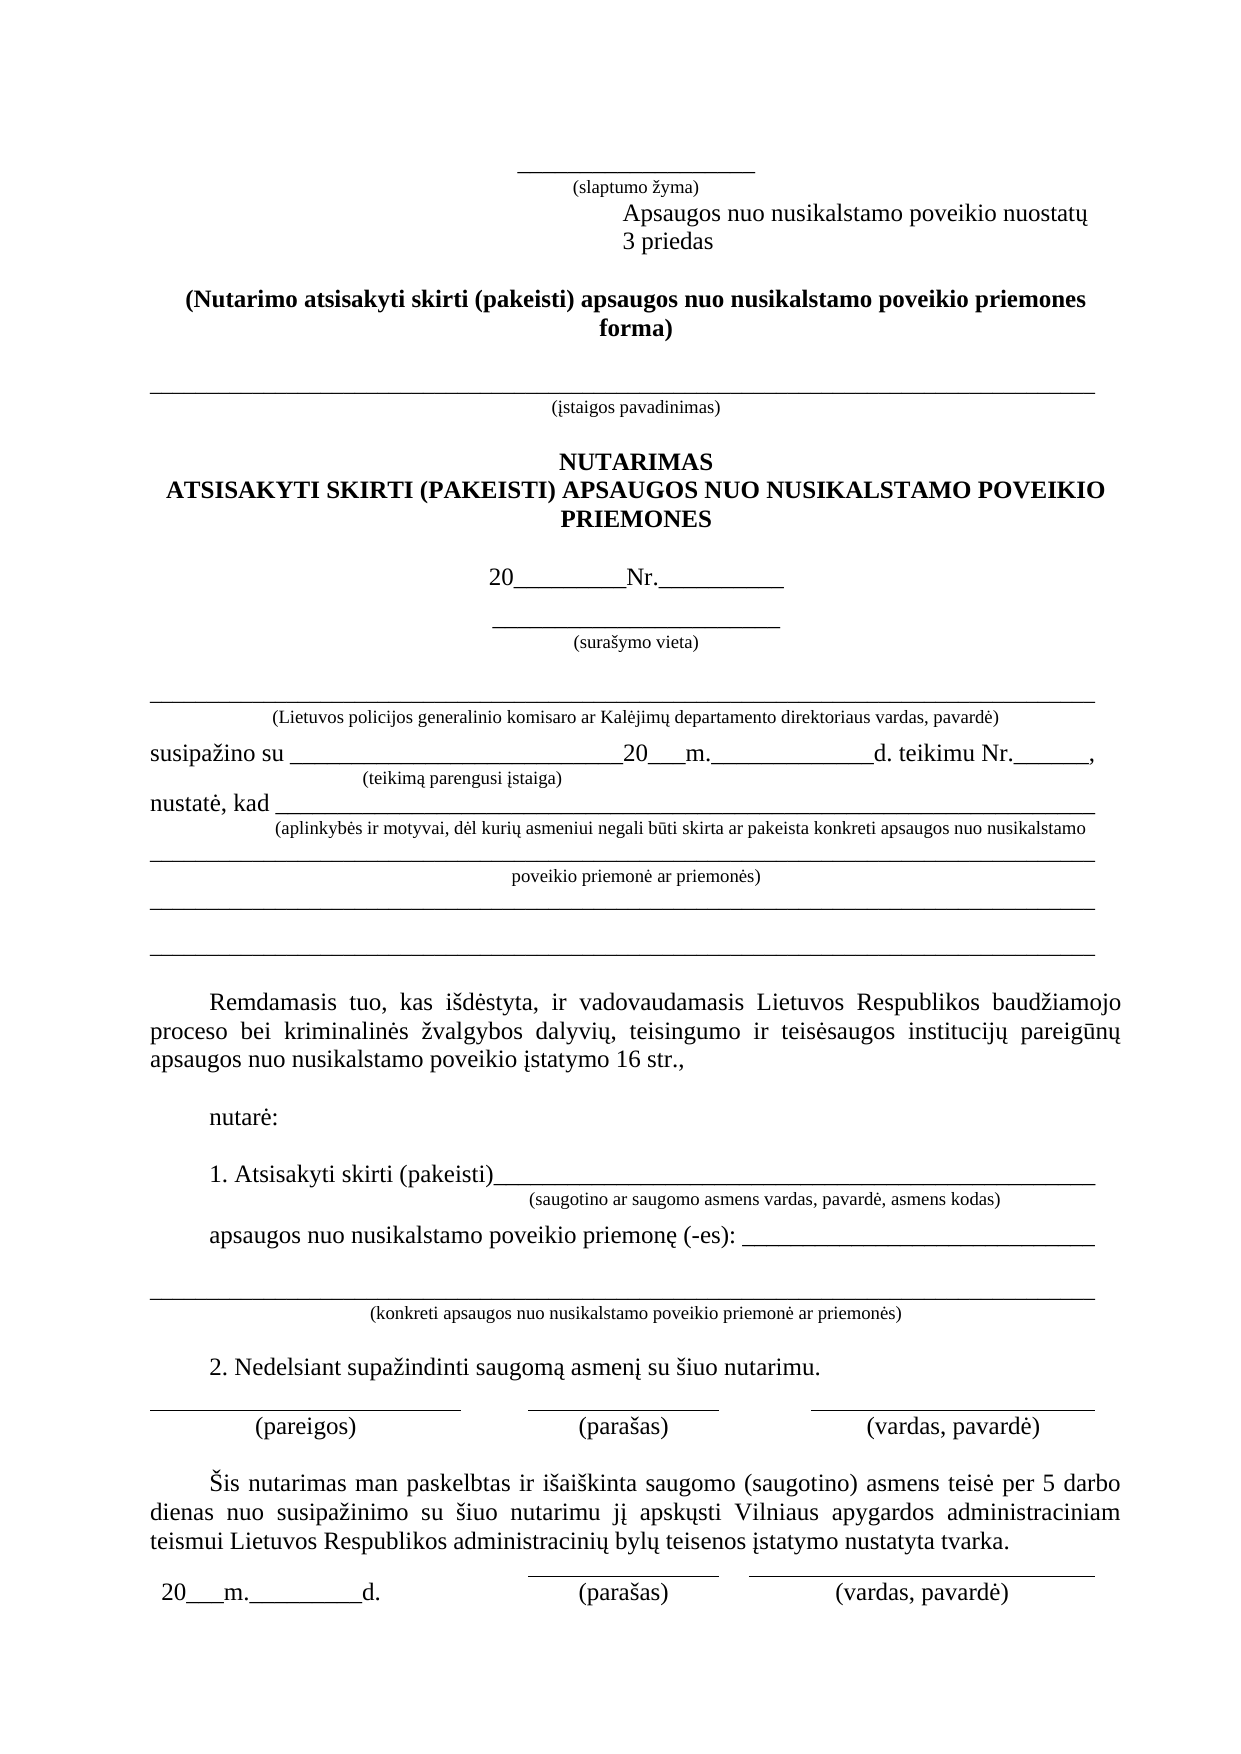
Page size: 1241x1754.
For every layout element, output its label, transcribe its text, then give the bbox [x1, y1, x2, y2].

text _ [150, 932, 1122, 958]
text poveikio priemonė ar priemonės) [150, 865, 1122, 886]
text (surašymo vieta) [150, 631, 1122, 653]
text nustatė, kad [150, 788, 1122, 817]
text (teikimą parengusi įstaiga) [150, 767, 1122, 788]
text NUTARIMAS [150, 447, 1122, 476]
table_header [499, 1576, 528, 1606]
text ___________________ [150, 147, 1122, 176]
table_header (pareigos) [150, 1411, 461, 1439]
text _ [150, 679, 1122, 706]
text _ [150, 370, 1122, 396]
table_header (vardas, pavardė) [811, 1411, 1095, 1439]
text (konkreti apsaugos nuo nusikalstamo poveikio priemonė ar priemonės) [150, 1302, 1122, 1323]
text _______________________ [150, 602, 1122, 631]
table_header [461, 1410, 528, 1439]
text 1. Atsisakyti skirti (pakeisti) [150, 1159, 1122, 1188]
text _ [150, 1276, 1122, 1302]
text (įstaigos pavadinimas) [150, 396, 1122, 418]
text (Lietuvos policijos generalinio komisaro ar Kalėjimų departamento direktoriaus vardas, pavardė) [150, 706, 1122, 727]
text (aplinkybės ir motyvai, dėl kurių asmeniui negali būti skirta ar pakeista konkreti apsaugos nuo nusikalstamo [150, 817, 1122, 838]
text ATSISAKYTI SKIRTI (PAKEISTI) APSAUGOS NUO NUSIKALSTAMO POVEIKIO PRIEMONES [150, 476, 1122, 533]
text _ [150, 838, 1122, 865]
table_header (vardas, pavardė) [749, 1577, 1095, 1606]
text nutarė: [150, 1102, 1122, 1131]
text Šis nutarimas man paskelbtas ir išaiškinta saugomo (saugotino) asmens teisė per 5 darbo dienas nuo susipažinimo su šiuo nutarimu jį apskųsti Vilniaus apygardos administraciniam teismui Lietuvos Respublikos administracinių bylų teisenos įstatymo nustatyta tvarka. [150, 1468, 1122, 1554]
text (Nutarimo atsisakyti skirti (pakeisti) apsaugos nuo nusikalstamo poveikio priemones forma) [150, 284, 1122, 341]
text apsaugos nuo nusikalstamo poveikio priemonę (-es): [150, 1221, 1122, 1249]
table_header (parašas) [528, 1577, 718, 1606]
text 20_________Nr.__________ [150, 562, 1122, 591]
text Remdamasis tuo, kas išdėstyta, ir vadovaudamasis Lietuvos Respublikos baudžiamojo proceso bei kriminalinės žvalgybos dalyvių, teisingumo ir teisėsaugos institucijų pareigūnų apsaugos nuo nusikalstamo poveikio įstatymo 16 str., [150, 987, 1122, 1073]
text susipažino su 20___m._____________d. teikimu Nr.______, [150, 738, 1122, 767]
table_header [719, 1410, 811, 1439]
text 2. Nedelsiant supažindinti saugomą asmenį su šiuo nutarimu. [150, 1352, 1122, 1381]
text _ [150, 886, 1122, 913]
text Apsaugos nuo nusikalstamo poveikio nuostatų [622, 198, 1122, 226]
text 3 priedas [622, 226, 1122, 255]
table_header 20___m._________d. [150, 1576, 499, 1606]
table_header [719, 1576, 749, 1606]
table_header (parašas) [528, 1411, 718, 1439]
text (saugotino ar saugomo asmens vardas, pavardė, asmens kodas) [150, 1188, 1122, 1210]
text (slaptumo žyma) [150, 176, 1122, 198]
